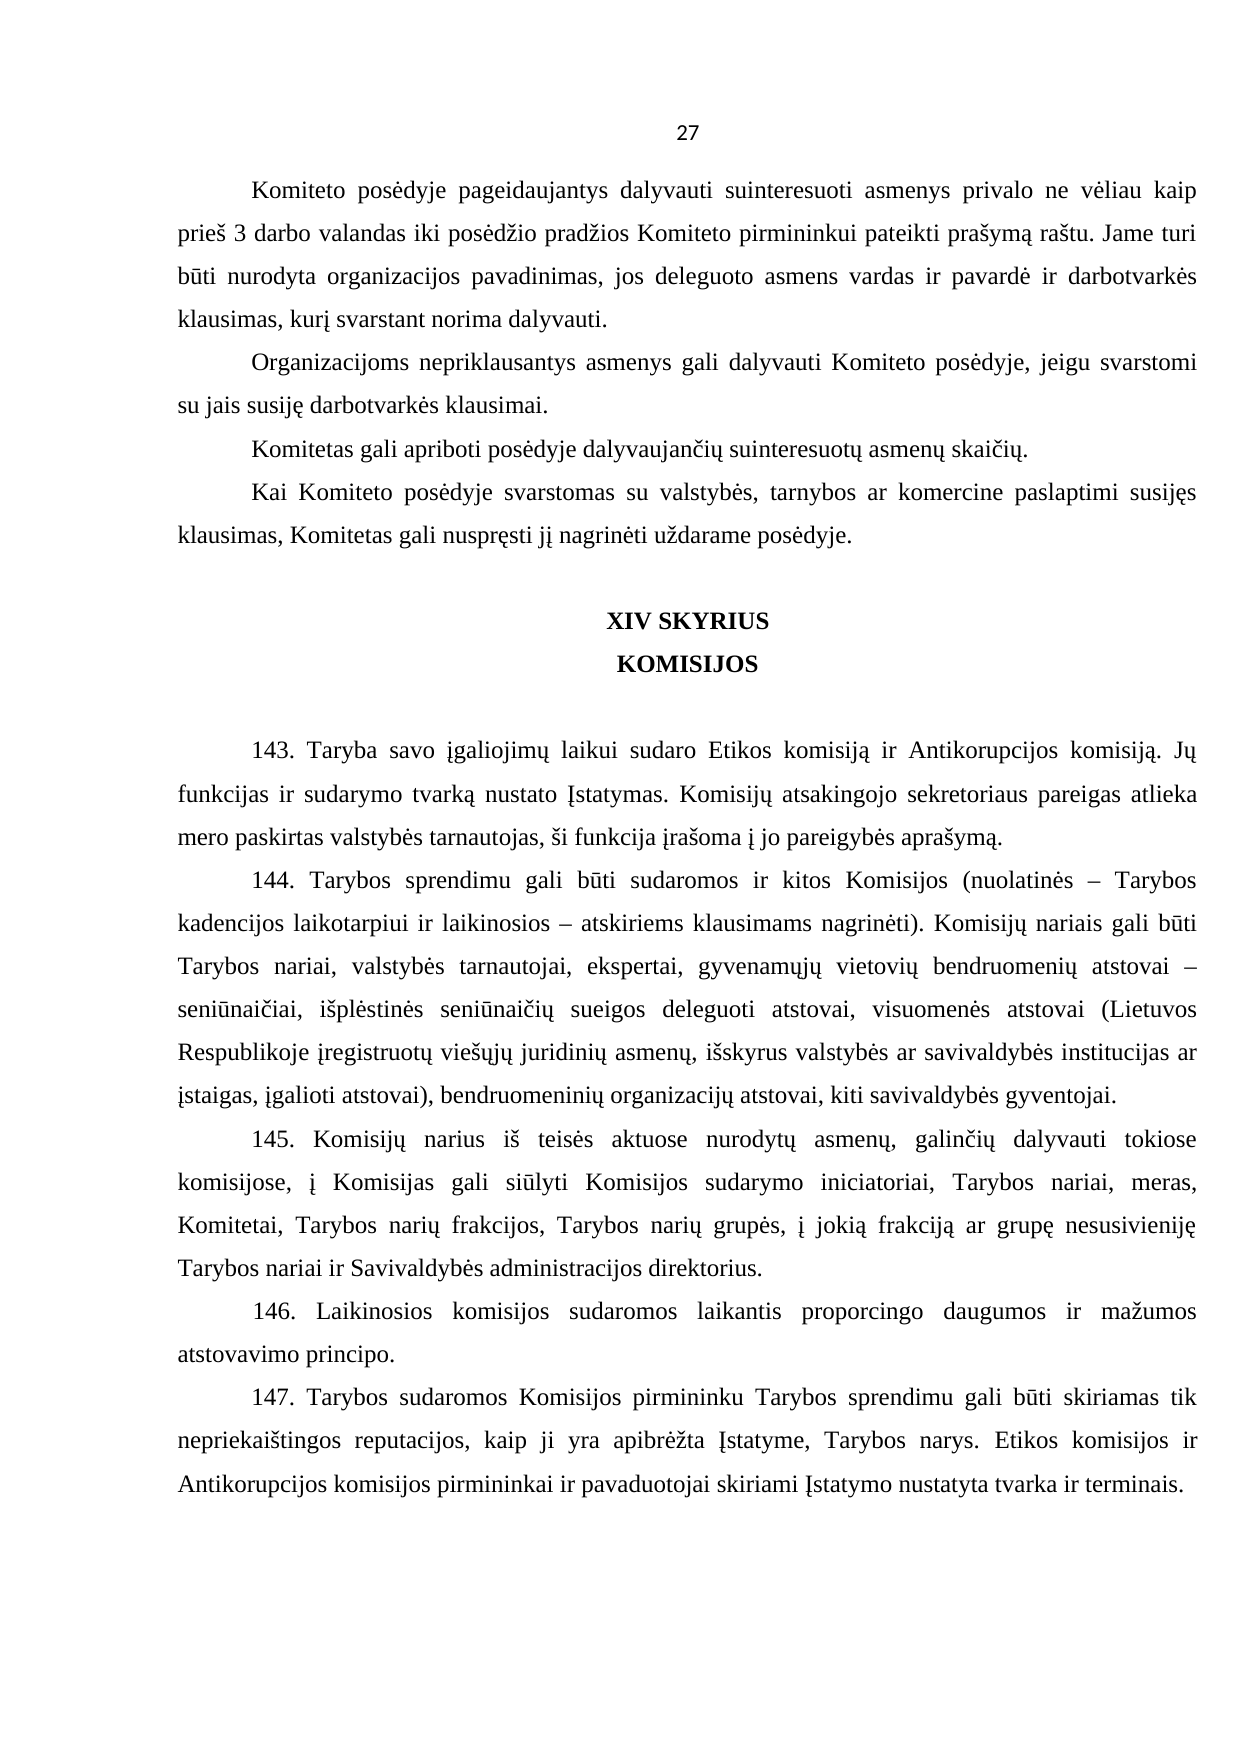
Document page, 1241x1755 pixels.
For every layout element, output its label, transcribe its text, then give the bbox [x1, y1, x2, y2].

text 143. Taryba savo įgaliojimų laikui sudaro Etikos komisiją ir Antikorupcijos komisiją. Jų funkcijas ir sudarymo tvarką nustato Įstatymas. Komisijų atsakingojo sekretoriaus pareigas atlieka mero paskirtas valstybės tarnautojas, ši funkcija įrašoma į jo pareigybės aprašymą. [177, 736, 1198, 851]
subtitle KOMISIJOS [177, 649, 1198, 678]
text 144. Tarybos sprendimu gali būti sudaromos ir kitos Komisijos (nuolatinės – Tarybos kadencijos laikotarpiui ir laikinosios – atskiriems klausimams nagrinėti). Komisijų nariais gali būti Tarybos nariai, valstybės tarnautojai, ekspertai, gyvenamųjų vietovių bendruomenių atstovai – seniūnaičiai, išplėstinės seniūnaičių sueigos deleguoti atstovai, visuomenės atstovai (Lietuvos Respublikoje įregistruotų viešųjų juridinių asmenų, išskyrus valstybės ar savivaldybės institucijas ar įstaigas, įgalioti atstovai), bendruomeninių organizacijų atstovai, kiti savivaldybės gyventojai. [177, 865, 1198, 1109]
subtitle XIV SKYRIUS [177, 606, 1198, 635]
text Organizacijoms nepriklausantys asmenys gali dalyvauti Komiteto posėdyje, jeigu svarstomi su jais susiję darbotvarkės klausimai. [177, 347, 1198, 419]
text Komitetas gali apriboti posėdyje dalyvaujančių suinteresuotų asmenų skaičių. [177, 434, 1198, 462]
text Kai Komiteto posėdyje svarstomas su valstybės, tarnybos ar komercine paslaptimi susijęs klausimas, Komitetas gali nuspręsti jį nagrinėti uždarame posėdyje. [177, 477, 1198, 549]
text 147. Tarybos sudaromos Komisijos pirmininku Tarybos sprendimu gali būti skiriamas tik nepriekaištingos reputacijos, kaip ji yra apibrėžta Įstatyme, Tarybos narys. Etikos komisijos ir Antikorupcijos komisijos pirmininkai ir pavaduotojai skiriami Įstatymo nustatyta tvarka ir terminais. [177, 1382, 1198, 1497]
text 145. Komisijų narius iš teisės aktuose nurodytų asmenų, galinčių dalyvauti tokiose komisijose, į Komisijas gali siūlyti Komisijos sudarymo iniciatoriai, Tarybos nariai, meras, Komitetai, Tarybos narių frakcijos, Tarybos narių grupės, į jokią frakciją ar grupę nesusivieniję Tarybos nariai ir Savivaldybės administracijos direktorius. [177, 1124, 1198, 1282]
text 146. Laikinosios komisijos sudaromos laikantis proporcingo daugumos ir mažumos atstovavimo principo. [177, 1296, 1198, 1368]
text Komiteto posėdyje pageidaujantys dalyvauti suinteresuoti asmenys privalo ne vėliau kaip prieš 3 darbo valandas iki posėdžio pradžios Komiteto pirmininkui pateikti prašymą raštu. Jame turi būti nurodyta organizacijos pavadinimas, jos deleguoto asmens vardas ir pavardė ir darbotvarkės klausimas, kurį svarstant norima dalyvauti. [177, 175, 1198, 333]
